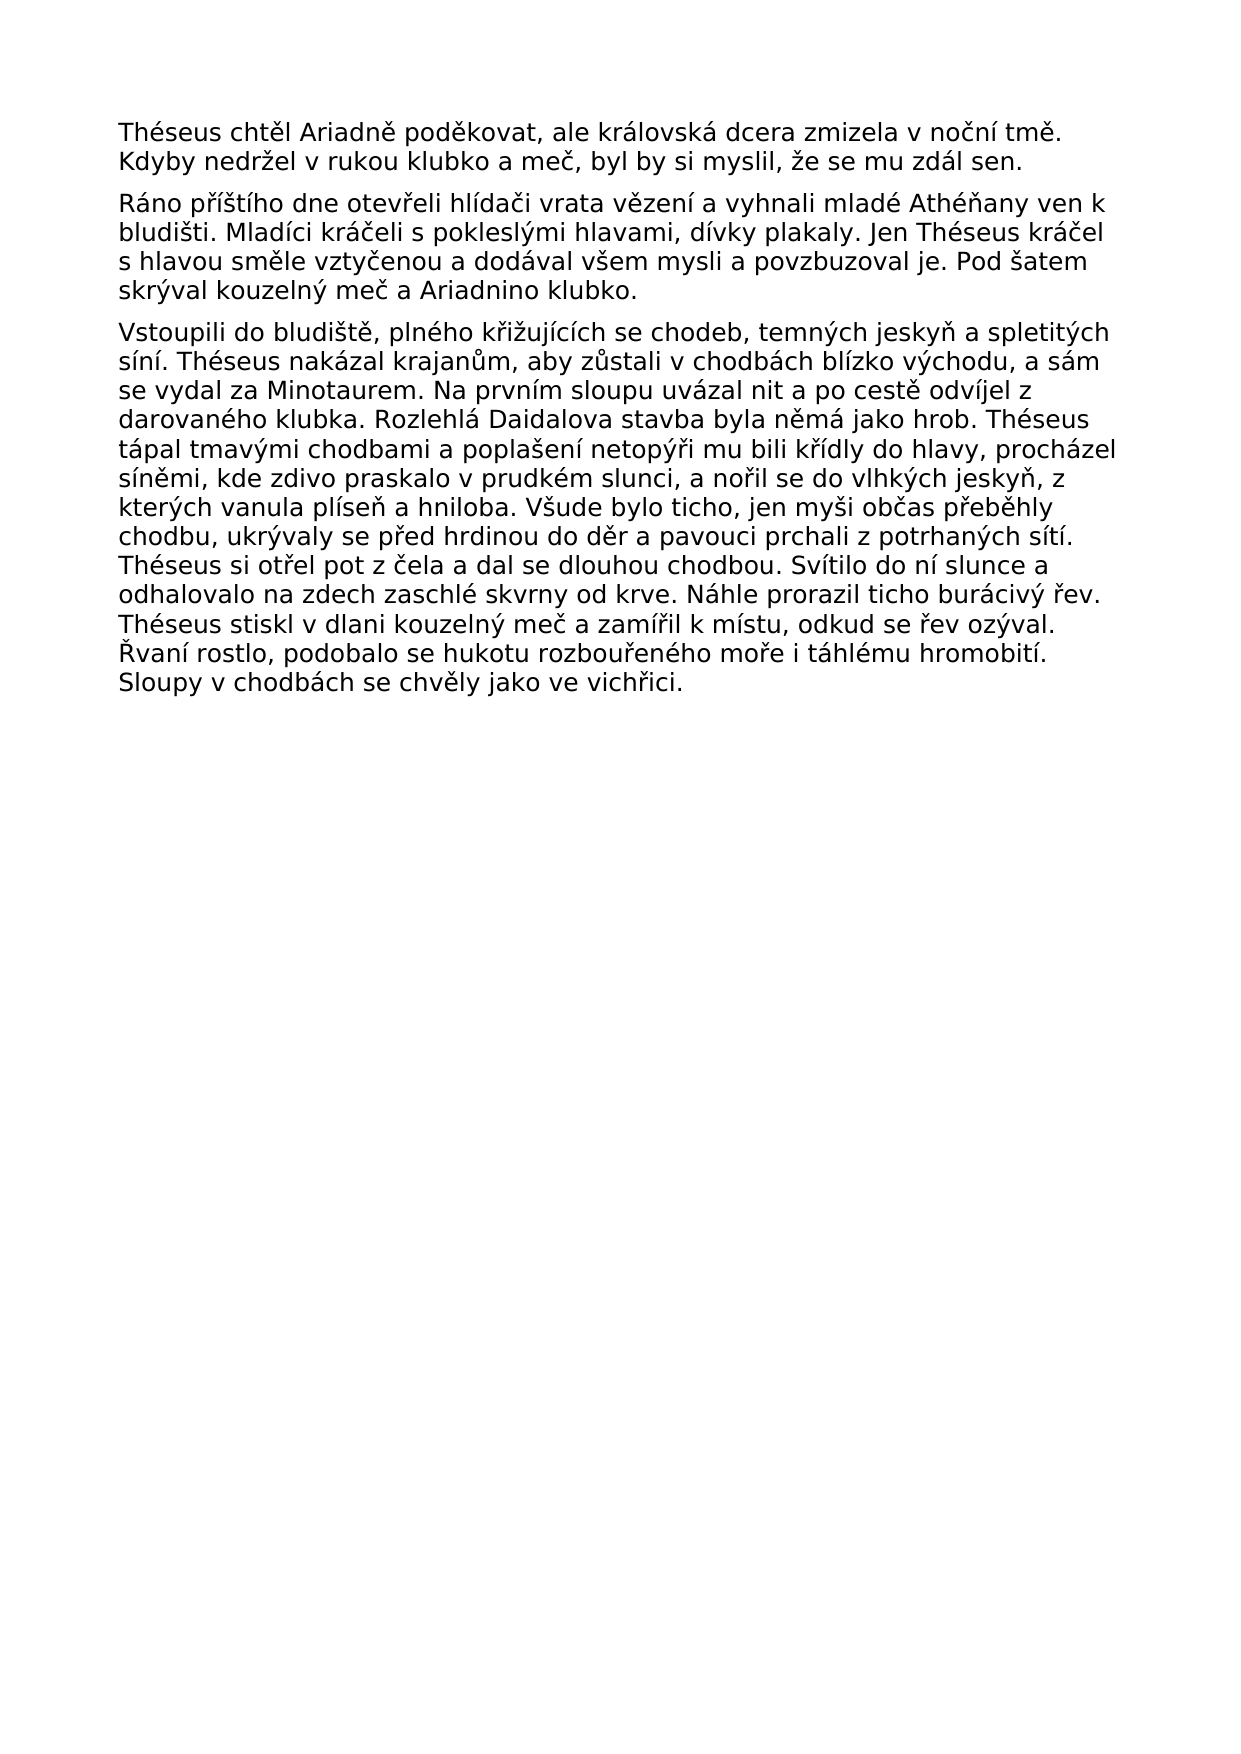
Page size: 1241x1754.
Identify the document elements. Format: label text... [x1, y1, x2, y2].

text Vstoupili do bludiště, plného křižujících se chodeb, temných jeskyň a spletitých síní. Théseus nakázal krajanům, aby zůstali v chodbách blízko východu, a sám se vydal za Minotaurem. Na prvním sloupu uvázal nit a po cestě odvíjel z darovaného klubka. Rozlehlá Daidalova stavba byla němá jako hrob. Théseus tápal tmavými chodbami a poplašení netopýři mu bili křídly do hlavy, procházel síněmi, kde zdivo praskalo v prudkém slunci, a nořil se do vlhkých jeskyň, z kterých vanula plíseň a hniloba. Všude bylo ticho, jen myši občas přeběhly chodbu, ukrývaly se před hrdinou do děr a pavouci prchali z potrhaných sítí. Théseus si otřel pot z čela a dal se dlouhou chodbou. Svítilo do ní slunce a odhalovalo na zdech zaschlé skvrny od krve. Náhle prorazil ticho burácivý řev. Théseus stiskl v dlani kouzelný meč a zamířil k místu, odkud se řev ozýval. Řvaní rostlo, podobalo se hukotu rozbouřeného moře i táhlému hromobití. Sloupy v chodbách se chvěly jako ve vichřici. [118, 318, 1122, 697]
text Théseus chtěl Ariadně poděkovat, ale královská dcera zmizela v noční tmě. Kdyby nedržel v rukou klubko a meč, byl by si myslil, že se mu zdál sen. [118, 118, 1122, 176]
text Ráno příštího dne otevřeli hlídači vrata vězení a vyhnali mladé Athéňany ven k bludišti. Mladíci kráčeli s pokleslými hlavami, dívky plakaly. Jen Théseus kráčel s hlavou směle vztyčenou a dodával všem mysli a povzbuzoval je. Pod šatem skrýval kouzelný meč a Ariadnino klubko. [118, 189, 1122, 306]
